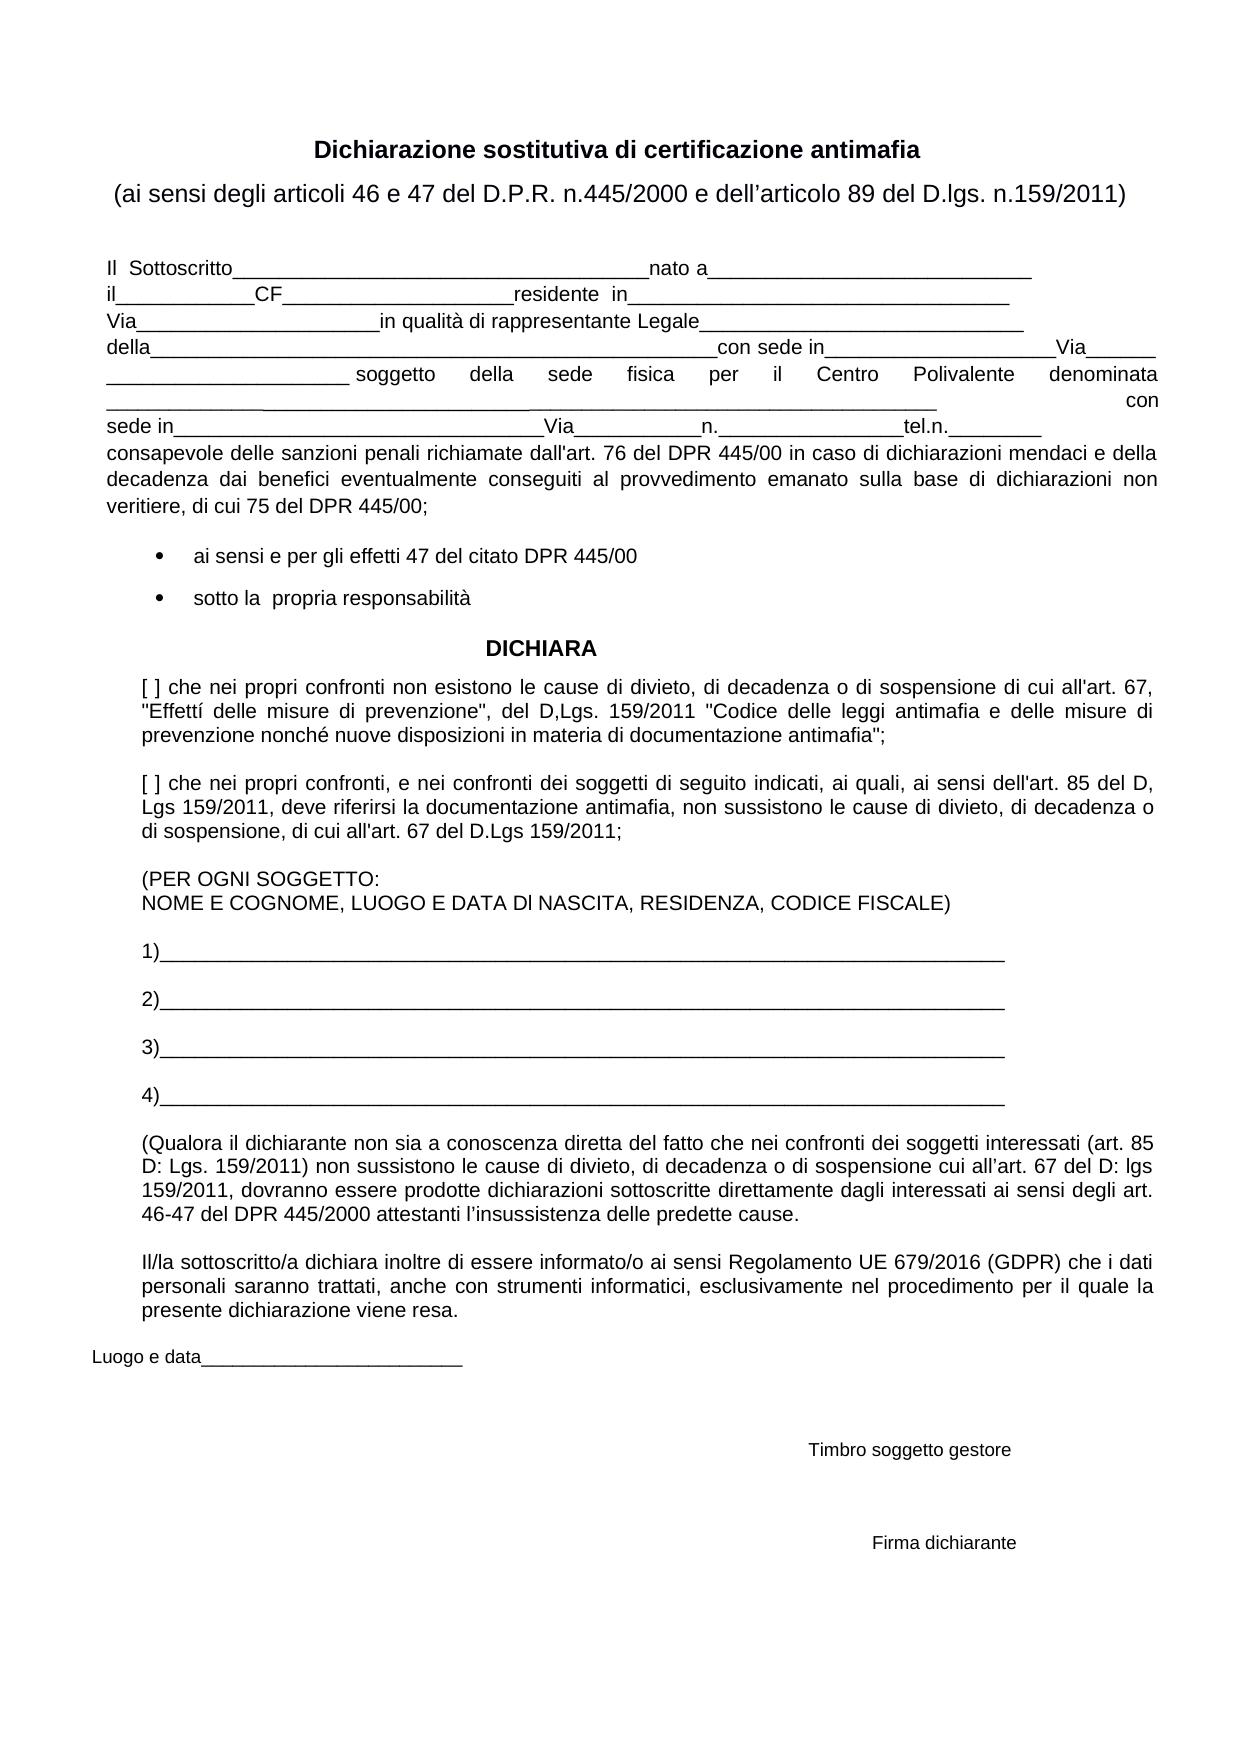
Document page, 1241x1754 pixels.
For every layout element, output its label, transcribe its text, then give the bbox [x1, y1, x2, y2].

text Luogo e data_________________________ [92, 1346, 1017, 1367]
text 4)_________________________________________________________________________ [141, 1082, 1155, 1106]
subtitle DICHIARA [485, 634, 1155, 661]
list sotto la propria responsabilità [156, 585, 1155, 609]
text (PER OGNI SOGGETTO: [141, 867, 1155, 891]
text [ ] che nei propri confronti non esistono le cause di divieto, di decadenza o di sospensione di cui all'art. 67, "Effettí delle misure di prevenzione", del D,Lgs. 159/2011 "Codice delle leggi antimafia e delle misure di prevenzione nonché nuove disposizioni in materia di documentazione antimafia"; [141, 675, 1155, 747]
text Il/la sottoscritto/a dichiara inoltre di essere informato/o ai sensi Regolamento UE 679/2016 (GDPR) che i dati personali saranno trattati, anche con strumenti informatici, esclusivamente nel procedimento per il quale la presente dichiarazione viene resa. [141, 1250, 1155, 1322]
text Il Sottoscritto____________________________________nato a____________________________ il____________CF____________________residente in_________________________________ Via_____________________in qualità di rappresentante Legale____________________________ della_________________________________________________con sede in____________________Via___________________________ soggetto della sede fisica per il Centro Polivalente denominata _____________________________________________________________________________ con sede in________________________________Via___________n.________________tel.n.________ [106, 256, 1159, 438]
text 3)_________________________________________________________________________ [141, 1034, 1155, 1058]
text 2)_________________________________________________________________________ [141, 987, 1155, 1011]
text NOME E COGNOME, LUOGO E DATA Dl NASCITA, RESIDENZA, CODICE FISCALE) [141, 891, 1155, 915]
subtitle Dichiarazione sostitutiva di certificazione antimafia [95, 135, 1146, 164]
subtitle (ai sensi degli articoli 46 e 47 del D.P.R. n.445/2000 e dell’articolo 89 del D.lgs. n.159/2011) [95, 179, 1146, 208]
list ai sensi e per gli effetti 47 del citato DPR 445/00 [156, 544, 1155, 568]
text Timbro soggetto gestore [92, 1439, 1017, 1461]
text [ ] che nei propri confronti, e nei confronti dei soggetti di seguito indicati, ai quali, ai sensi dell'art. 85 del D, Lgs 159/2011, deve riferirsi la documentazione antimafia, non sussistono le cause di divieto, di decadenza o di sospensione, di cui all'art. 67 del D.Lgs 159/2011; [141, 771, 1155, 843]
text Firma dichiarante [92, 1532, 1017, 1554]
text consapevole delle sanzioni penali richiamate dall'art. 76 del DPR 445/00 in caso di dichiarazioni mendaci e della decadenza dai benefici eventualmente conseguiti al provvedimento emanato sulla base di dichiarazioni non veritiere, di cui 75 del DPR 445/00; [106, 441, 1159, 517]
text 1)_________________________________________________________________________ [141, 939, 1155, 963]
text (Qualora il dichiarante non sia a conoscenza diretta del fatto che nei confronti dei soggetti interessati (art. 85 D: Lgs. 159/2011) non sussistono le cause di divieto, di decadenza o di sospensione cui all’art. 67 del D: lgs 159/2011, dovranno essere prodotte dichiarazioni sottoscritte direttamente dagli interessati ai sensi degli art. 46-47 del DPR 445/2000 attestanti l’insussistenza delle predette cause. [141, 1130, 1155, 1226]
